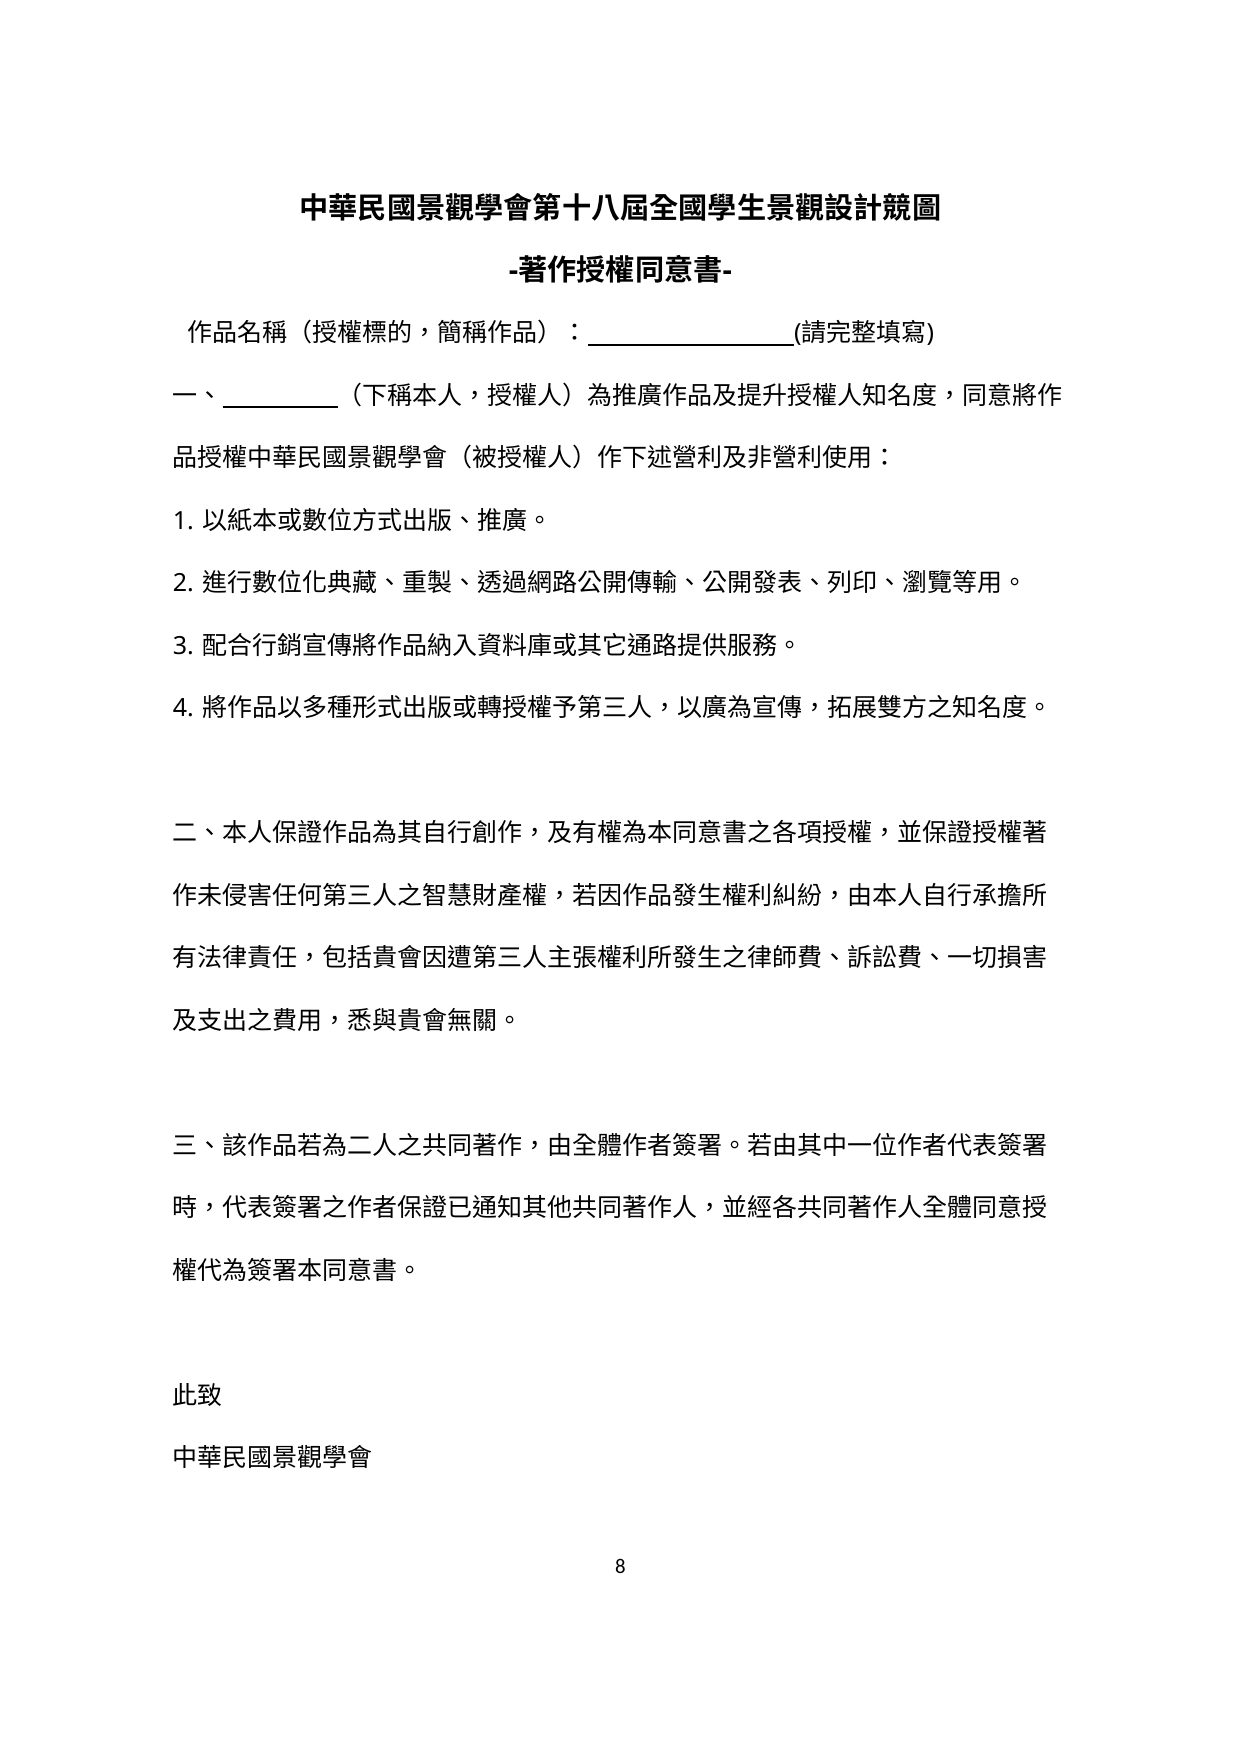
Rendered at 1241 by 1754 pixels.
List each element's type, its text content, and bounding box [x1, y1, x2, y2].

text 三、該作品若為二人之共同著作，由全體作者簽署。若由其中一位作者代表簽署時，代表簽署之作者保證已通知其他共同著作人，並經各共同著作人全體同意授權代為簽署本同意書。 [173, 1102, 1053, 1289]
text 1. 以紙本或數位方式出版、推廣。 [173, 477, 1053, 539]
text 中華民國景觀學會第十八屆全國學生景觀設計競圖 [187, 164, 1053, 227]
text 2. 進行數位化典藏、重製、透過網路公開傳輸、公開發表、列印、瀏覽等用。 [173, 539, 1053, 602]
text 4. 將作品以多種形式出版或轉授權予第三人，以廣為宣傳，拓展雙方之知名度。 [173, 664, 1053, 727]
text 中華民國景觀學會 [173, 1414, 1053, 1477]
text 3. 配合行銷宣傳將作品納入資料庫或其它通路提供服務。 [173, 602, 1053, 664]
text -著作授權同意書- [187, 227, 1053, 289]
text 作品名稱（授權標的，簡稱作品）： (請完整填寫) [187, 289, 1053, 352]
text 二、本人保證作品為其自行創作，及有權為本同意書之各項授權，並保證授權著作未侵害任何第三人之智慧財產權，若因作品發生權利糾紛，由本人自行承擔所有法律責任，包括貴會因遭第三人主張權利所發生之律師費、訴訟費、一切損害及支出之費用，悉與貴會無關。 [173, 789, 1053, 1039]
text 一、 （下稱本人，授權人）為推廣作品及提升授權人知名度，同意將作品授權中華民國景觀學會（被授權人）作下述營利及非營利使用： [173, 352, 1073, 477]
text 此致 [173, 1352, 1053, 1414]
